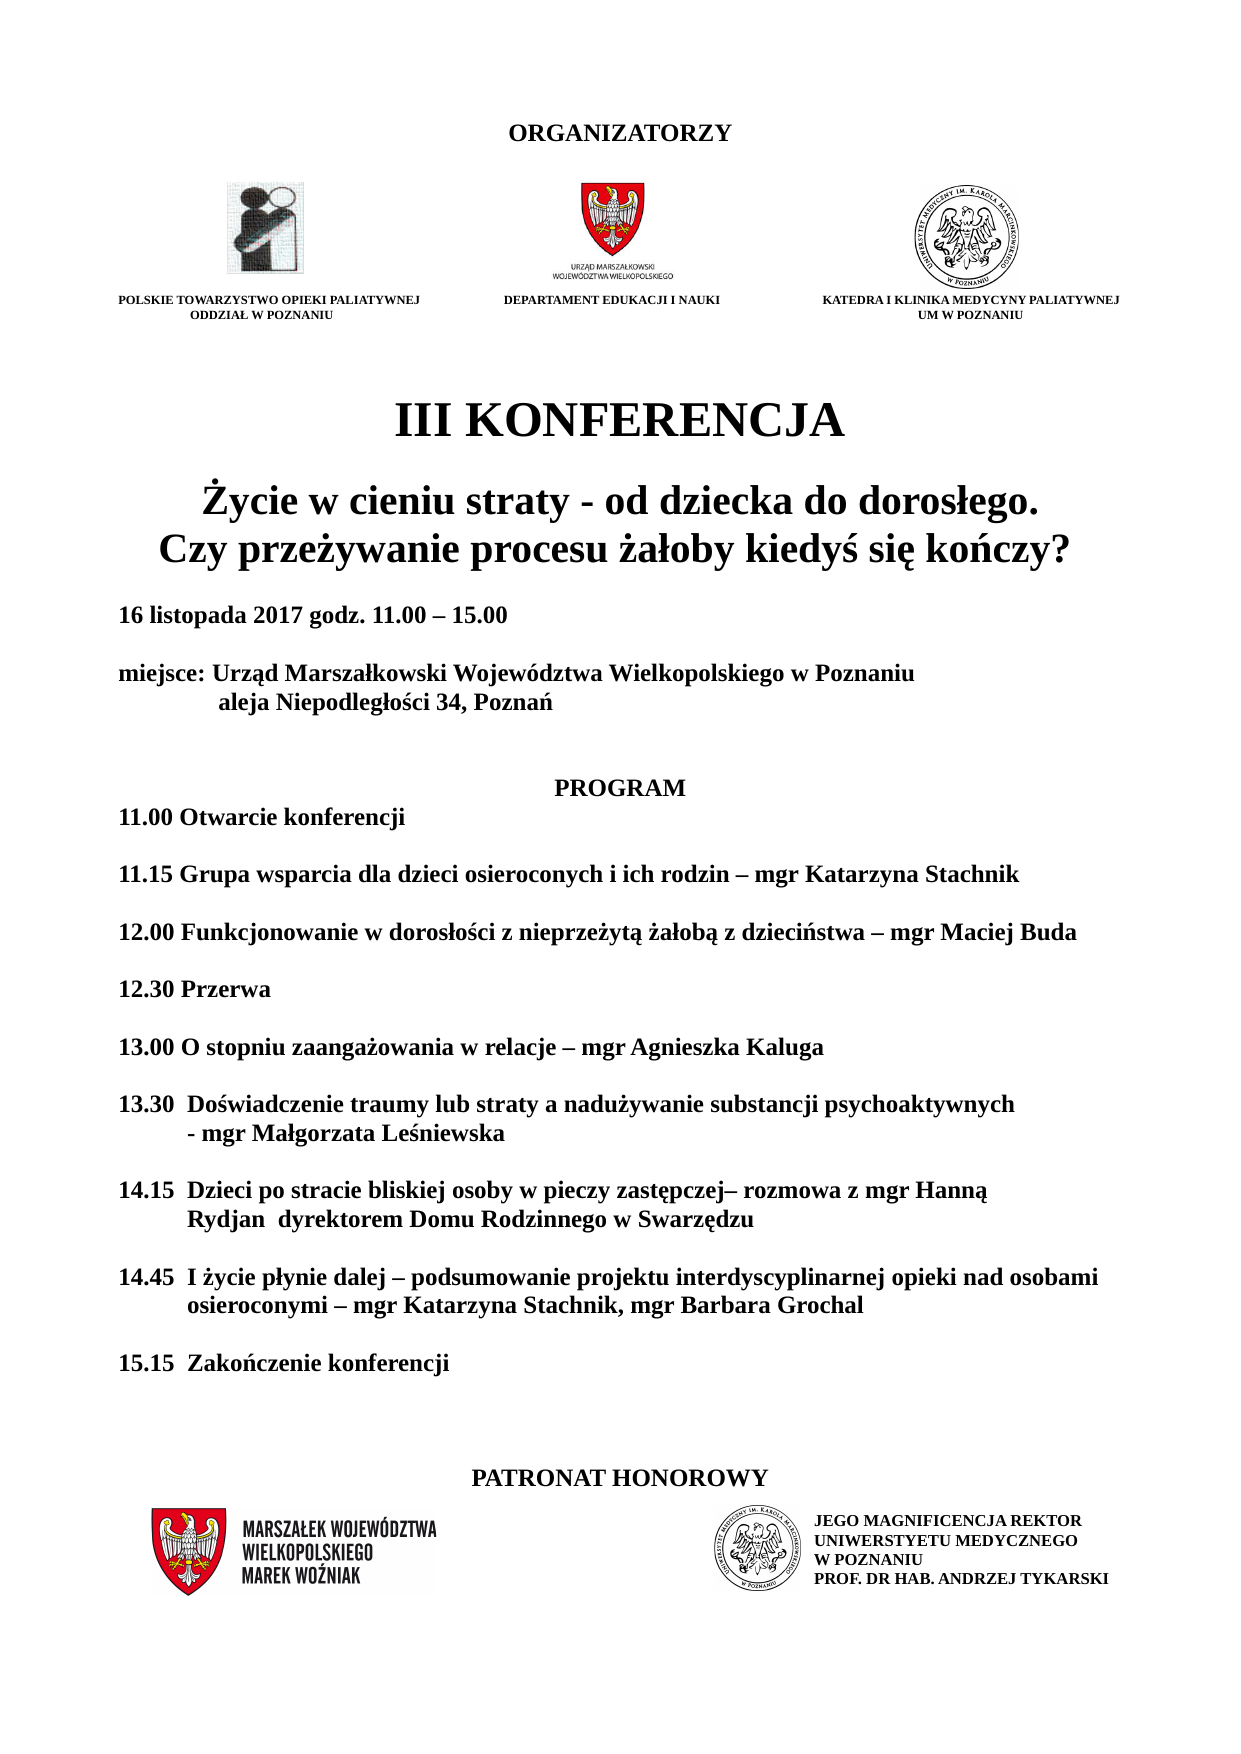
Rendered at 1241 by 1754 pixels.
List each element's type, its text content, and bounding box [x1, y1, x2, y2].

picture [151, 1508, 437, 1596]
text 12.00 Funkcjonowanie w dorosłości z nieprzeżytą żałobą z dzieciństwa – mgr Maciej Buda [118, 917, 1122, 945]
text 15.15 Zakończenie konferencji [118, 1348, 1122, 1377]
text Czy przeżywanie procesu żałoby kiedyś się kończy? [118, 524, 1122, 572]
text Rydjan dyrektorem Domu Rodzinnego w Swarzędzu [118, 1204, 1122, 1233]
picture [714, 1505, 801, 1591]
text 14.45 I życie płynie dalej – podsumowanie projektu interdyscyplinarnej opieki nad osobami [118, 1262, 1122, 1290]
text III KONFERENCJA [118, 389, 1122, 447]
text osieroconymi – mgr Katarzyna Stachnik, mgr Barbara Grochal [118, 1290, 1122, 1319]
text 16 listopada 2017 godz. 11.00 – 15.00 [118, 600, 1122, 629]
text 11.15 Grupa wsparcia dla dzieci osieroconych i ich rodzin – mgr Katarzyna Stachnik [118, 859, 1122, 888]
text miejsce: Urząd Marszałkowski Województwa Wielkopolskiego w Poznaniu [118, 658, 1122, 687]
text 14.15 Dzieci po stracie bliskiej osoby w pieczy zastępczej– rozmowa z mgr Hanną [118, 1175, 1122, 1204]
text Życie w cieniu straty - od dziecka do dorosłego. [118, 476, 1122, 524]
text 13.00 O stopniu zaangażowania w relacje – mgr Agnieszka Kaluga [118, 1032, 1122, 1060]
picture [914, 185, 1019, 289]
text aleja Niepodległości 34, Poznań [118, 687, 1122, 715]
text - mgr Małgorzata Leśniewska [118, 1118, 1122, 1147]
picture [551, 180, 675, 281]
text PROGRAM [118, 773, 1122, 802]
text 12.30 Przerwa [118, 974, 1122, 1003]
text 11.00 Otwarcie konferencji [118, 802, 1122, 830]
picture [236, 182, 305, 275]
text 13.30 Doświadczenie traumy lub straty a nadużywanie substancji psychoaktywnych [118, 1089, 1122, 1118]
